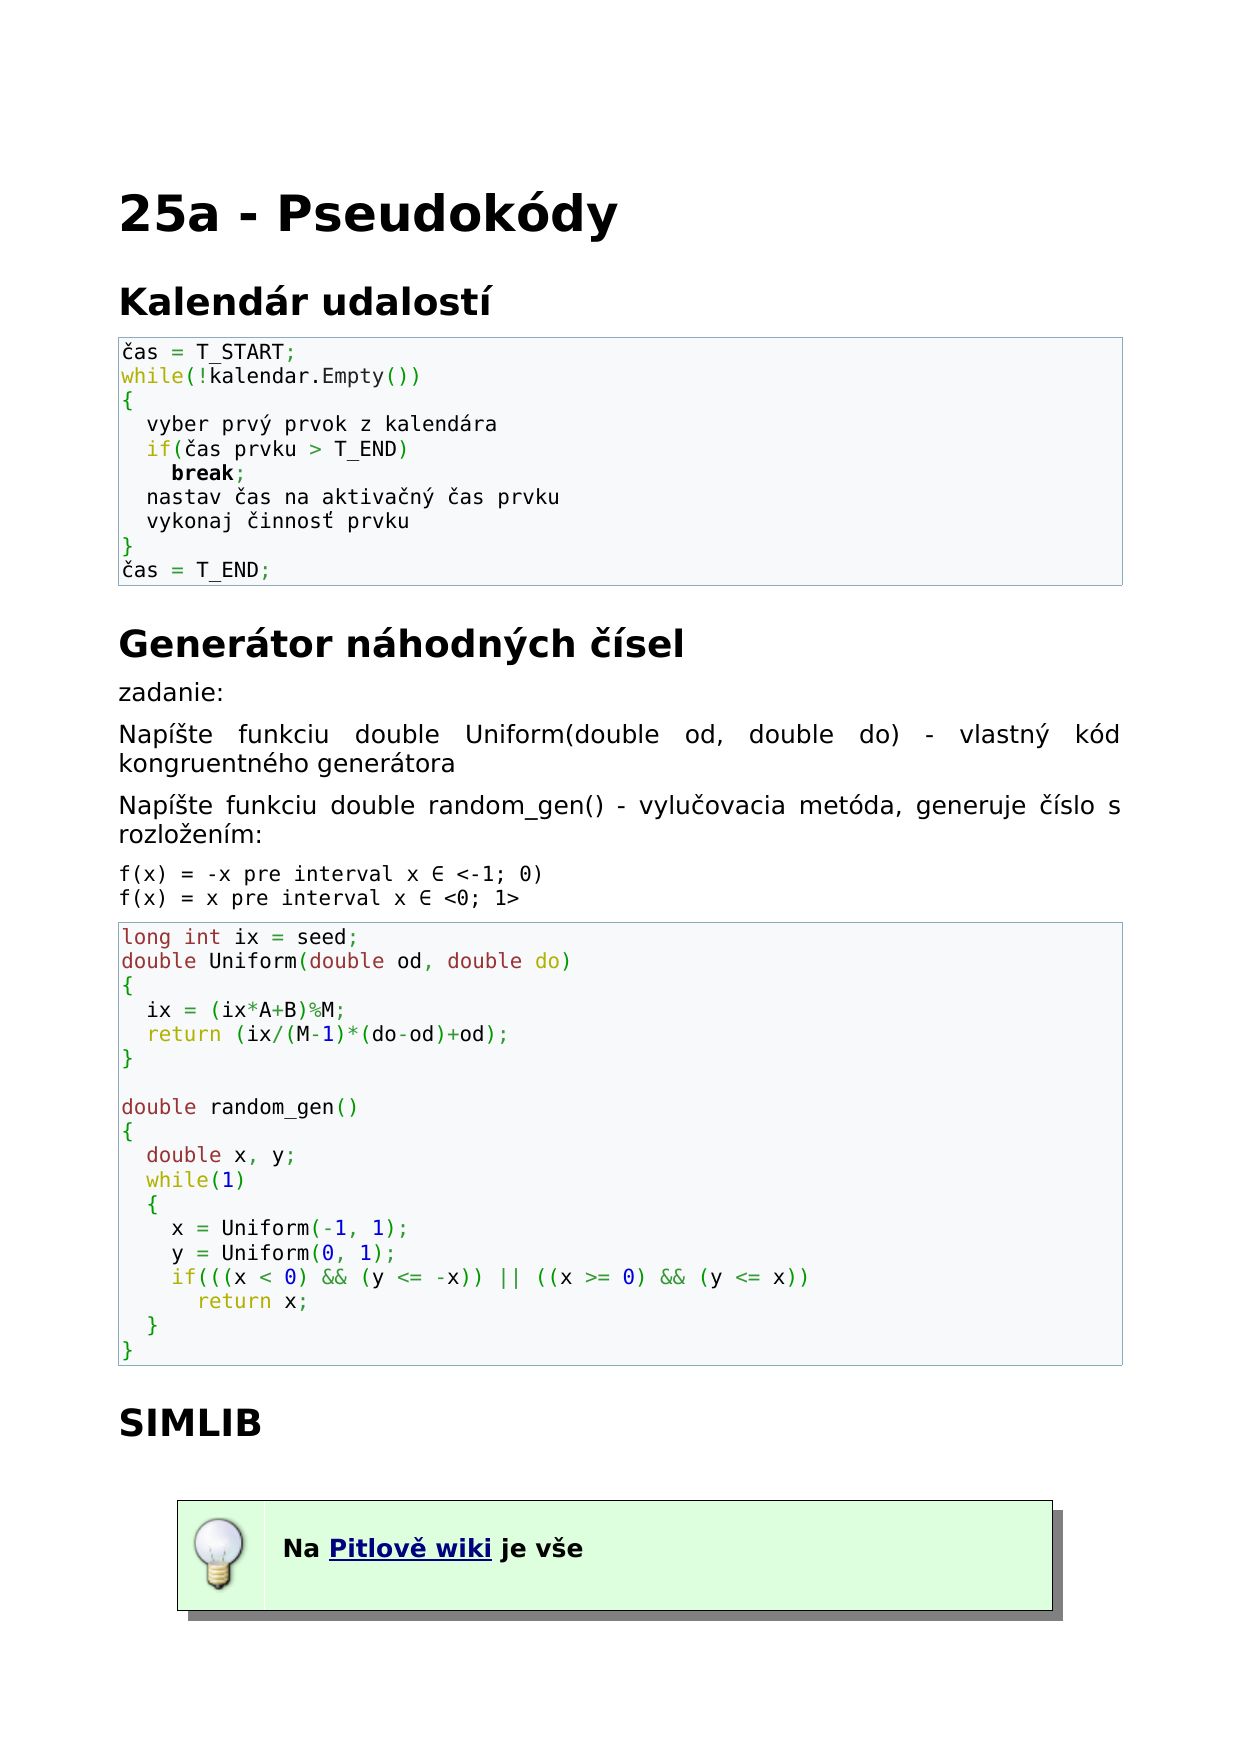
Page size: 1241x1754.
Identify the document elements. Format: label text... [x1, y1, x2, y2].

text čas = T_START; while(!kalendar.Empty()) { vyber prvý prvok z kalendára if(čas prvku > T_END) break; nastav čas na aktivačný čas prvku vykonaj činnosť prvku } čas = T_END; [119, 338, 1122, 585]
table_header Na Pitlově wiki je vše [265, 1501, 1052, 1610]
text f(x) = -x pre interval x ∈ <-1; 0) f(x) = x pre interval x ∈ <0; 1> [118, 862, 1122, 910]
subtitle Kalendár udalostí [118, 281, 1122, 324]
text zadanie: [118, 678, 1122, 707]
subtitle Generátor náhodných čísel [118, 622, 1122, 666]
text Napíšte funkciu double random_gen() - vylučovacia metóda, generuje číslo s rozložením: [118, 791, 1122, 849]
text long int ix = seed; double Uniform(double od, double do) { ix = (ix*A+B)%M; return (ix/(M-1)*(do-od)+od); } double random_gen() { double x, y; while(1) { x = Uniform(-1, 1); y = Uniform(0, 1); if(((x < 0) && (y <= -x)) || ((x >= 0) && (y <= x)) return x; } } [119, 923, 1122, 1365]
table_header [178, 1501, 264, 1610]
picture [183, 1517, 259, 1593]
subtitle 25a - Pseudokódy [118, 185, 1122, 243]
text Napíšte funkciu double Uniform(double od, double do) - vlastný kód kongruentného generátora [118, 720, 1122, 778]
subtitle SIMLIB [118, 1402, 1122, 1445]
